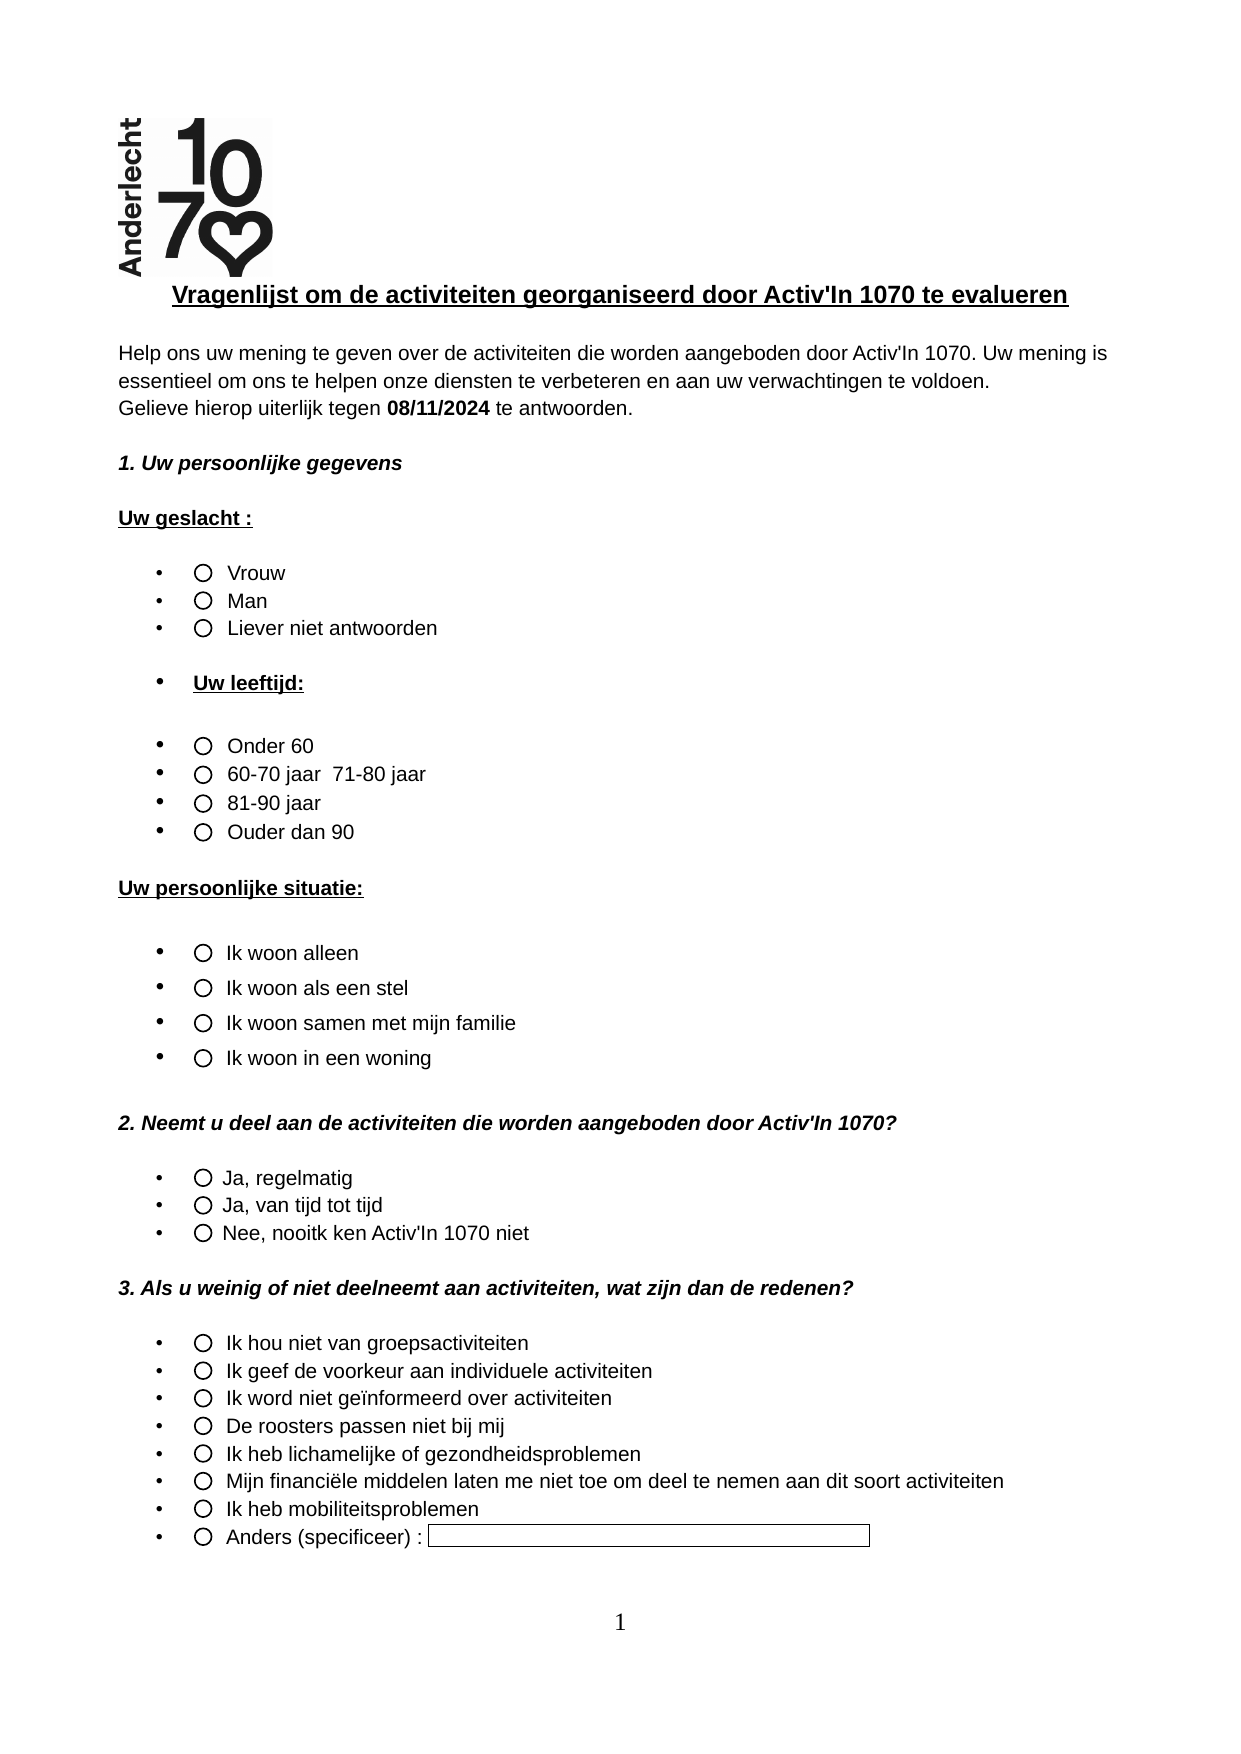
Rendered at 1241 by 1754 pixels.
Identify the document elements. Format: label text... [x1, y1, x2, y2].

list Ik woon als een stel [226, 972, 1122, 1004]
list Ik hou niet van groepsactiviteiten [226, 1331, 1122, 1355]
list Ik heb mobiliteitsproblemen [156, 1497, 193, 1521]
list Vrouw [156, 561, 1122, 585]
list Ik word niet geïnformeerd over activiteiten [226, 1386, 1122, 1410]
list Uw leeftijd: [156, 671, 1122, 729]
text 1. Uw persoonlijke gegevens Uw geslacht : [118, 451, 1122, 530]
list Anders (specificeer) : [156, 1524, 1122, 1549]
list De roosters passen niet bij mij [226, 1414, 1122, 1438]
text Vragenlijst om de activiteiten georganiseerd door Activ'In 1070 te evalueren [118, 280, 1122, 309]
list De roosters passen niet bij mij [156, 1414, 193, 1438]
text Uw persoonlijke situatie: [118, 876, 1122, 933]
picture [118, 118, 273, 277]
list Ja, regelmatig [156, 1166, 1122, 1190]
list Ik heb lichamelijke of gezondheidsproblemen [156, 1441, 1122, 1466]
list 81-90 jaar [156, 791, 1122, 816]
list Ik geef de voorkeur aan individuele activiteiten [226, 1359, 1122, 1383]
list Ik woon alleen [156, 937, 193, 969]
list Ik woon alleen [226, 937, 1122, 969]
text 3. Als u weinig of niet deelneemt aan activiteiten, wat zijn dan de redenen? [118, 1276, 1122, 1300]
list Onder 60 [156, 733, 1122, 758]
text Help ons uw mening te geven over de activiteiten die worden aangeboden door Activ'In 1070. Uw mening is essentieel om ons te helpen onze diensten te verbeteren en aan uw verwachtingen te voldoen. Gelieve hierop uiterlijk tegen 08/11/2024 te antwoorden. [118, 313, 1122, 420]
list Ik woon in een woning [226, 1043, 1122, 1074]
list Nee, nooitk ken Activ'In 1070 niet [156, 1221, 1122, 1245]
list Ik hou niet van groepsactiviteiten [156, 1331, 193, 1355]
list Ik woon samen met mijn familie [156, 1007, 1122, 1039]
list Man [156, 588, 1122, 613]
text 2. Neemt u deel aan de activiteiten die worden aangeboden door Activ'In 1070? [118, 1111, 1122, 1135]
list Mijn financiële middelen laten me niet toe om deel te nemen aan dit soort activiteiten [226, 1469, 1122, 1493]
list Ik woon in een woning [156, 1043, 193, 1074]
list 60-70 jaar 71-80 jaar [156, 762, 1122, 787]
list Ik woon als een stel [156, 972, 193, 1004]
list Ouder dan 90 [156, 820, 1122, 845]
list Ik heb mobiliteitsproblemen [226, 1497, 1122, 1521]
list Liever niet antwoorden [156, 616, 1122, 640]
list Ik word niet geïnformeerd over activiteiten [156, 1386, 193, 1410]
list Ja, van tijd tot tijd [156, 1193, 1122, 1217]
